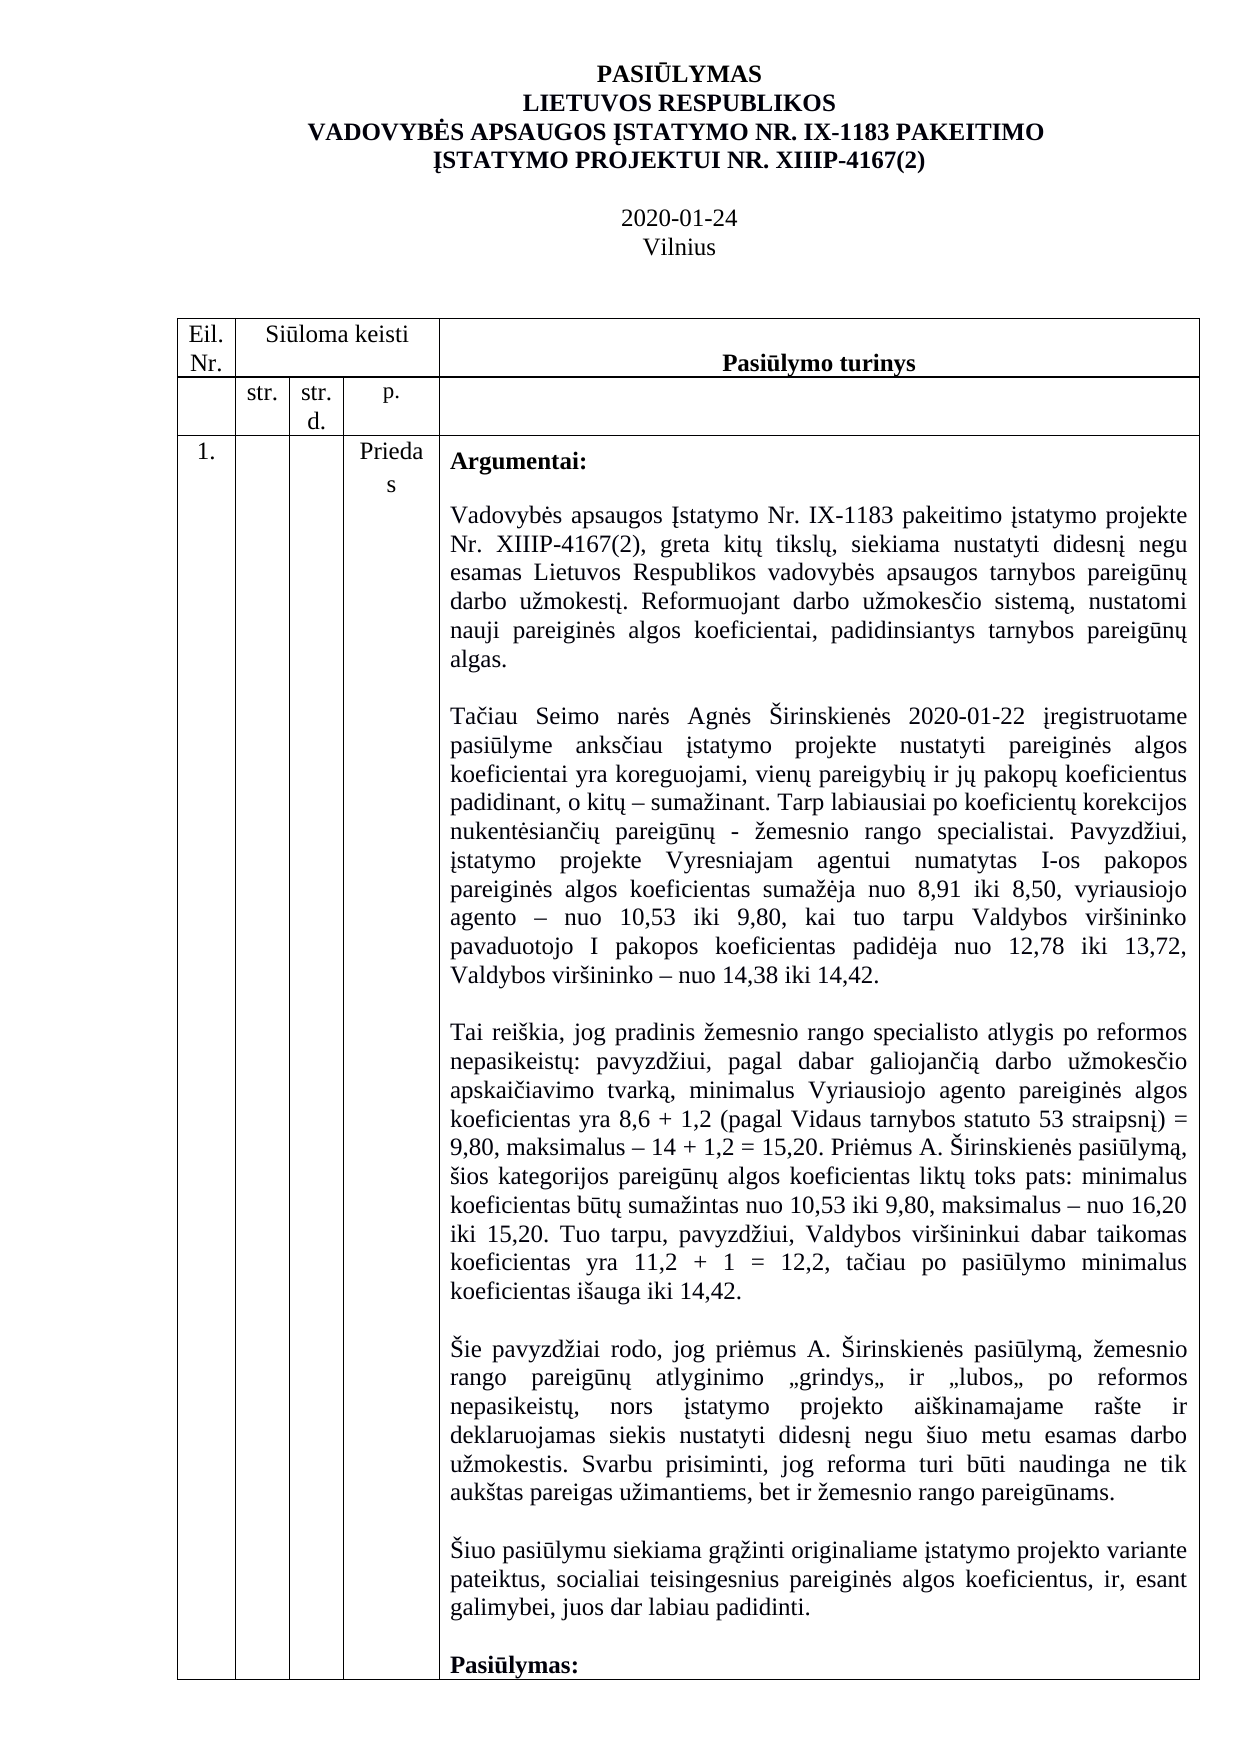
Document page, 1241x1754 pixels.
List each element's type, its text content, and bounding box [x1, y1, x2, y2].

table_header Pasiūlymo turinys [440, 319, 1199, 376]
table_cell str. [236, 378, 289, 435]
table_cell [440, 378, 1199, 435]
text 2020-01-24 [177, 203, 1181, 232]
text LIETUVOS RESPUBLIKOS [177, 88, 1181, 117]
table_cell str. d. [290, 378, 343, 435]
text PASIŪLYMAS [177, 59, 1181, 88]
table_cell Priedas [344, 436, 439, 1679]
text Vilnius [177, 232, 1181, 260]
table_cell Argumentai: Vadovybės apsaugos Įstatymo Nr. IX-1183 pakeitimo įstatymo projekte Nr. XIIIP-4167(2), greta kitų tikslų, siekiama nustatyti didesnį negu esamas Lietuvos Respublikos vadovybės apsaugos tarnybos pareigūnų darbo užmokestį. Reformuojant darbo užmokesčio sistemą, nustatomi nauji pareiginės algos koeficientai, padidinsiantys tarnybos pareigūnų algas. Tačiau Seimo narės Agnės Širinskienės 2020-01-22 įregistruotame pasiūlyme anksčiau įstatymo projekte nustatyti pareiginės algos koeficientai yra koreguojami, vienų pareigybių ir jų pakopų koeficientus padidinant, o kitų – sumažinant. Tarp labiausiai po koeficientų korekcijos nukentėsiančių pareigūnų - žemesnio rango specialistai. Pavyzdžiui, įstatymo projekte Vyresniajam agentui numatytas I-os pakopos pareiginės algos koeficientas sumažėja nuo 8,91 iki 8,50, vyriausiojo agento – nuo 10,53 iki 9,80, kai tuo tarpu Valdybos viršininko pavaduotojo I pakopos koeficientas padidėja nuo 12,78 iki 13,72, Valdybos viršininko – nuo 14,38 iki 14,42. Tai reiškia, jog pradinis žemesnio rango specialisto atlygis po reformos nepasikeistų: pavyzdžiui, pagal dabar galiojančią darbo užmokesčio apskaičiavimo tvarką, minimalus Vyriausiojo agento pareiginės algos koeficientas yra 8,6 + 1,2 (pagal Vidaus tarnybos statuto 53 straipsnį) = 9,80, maksimalus – 14 + 1,2 = 15,20. Priėmus A. Širinskienės pasiūlymą, šios kategorijos pareigūnų algos koeficientas liktų toks pats: minimalus koeficientas būtų sumažintas nuo 10,53 iki 9,80, maksimalus – nuo 16,20 iki 15,20. Tuo tarpu, pavyzdžiui, Valdybos viršininkui dabar taikomas koeficientas yra 11,2 + 1 = 12,2, tačiau po pasiūlymo minimalus koeficientas išauga iki 14,42. Šie pavyzdžiai rodo, jog priėmus A. Širinskienės pasiūlymą, žemesnio rango pareigūnų atlyginimo „grindys„ ir „lubos„ po reformos nepasikeistų, nors įstatymo projekto aiškinamajame rašte ir deklaruojamas siekis nustatyti didesnį negu šiuo metu esamas darbo užmokestis. Svarbu prisiminti, jog reforma turi būti naudinga ne tik aukštas pareigas užimantiems, bet ir žemesnio rango pareigūnams. Šiuo pasiūlymu siekiama grąžinti originaliame įstatymo projekto variante pateiktus, socialiai teisingesnius pareiginės algos koeficientus, ir, esant galimybei, juos dar labiau padidinti. Pasiūlymas: [440, 436, 1199, 1679]
table_cell [290, 436, 343, 1679]
table_cell [178, 378, 235, 435]
table_header Eil. Nr. [178, 319, 235, 376]
text VADOVYBĖS APSAUGOS ĮSTATYMO NR. IX-1183 PAKEITIMO [177, 117, 1181, 145]
table_header Siūloma keisti [236, 319, 439, 376]
text ĮSTATYMO PROJEKTui NR. XIIIP-4167(2) [177, 145, 1181, 174]
table_cell p. [344, 378, 439, 435]
table_cell [236, 436, 289, 1679]
table_cell 1. [178, 436, 235, 1679]
